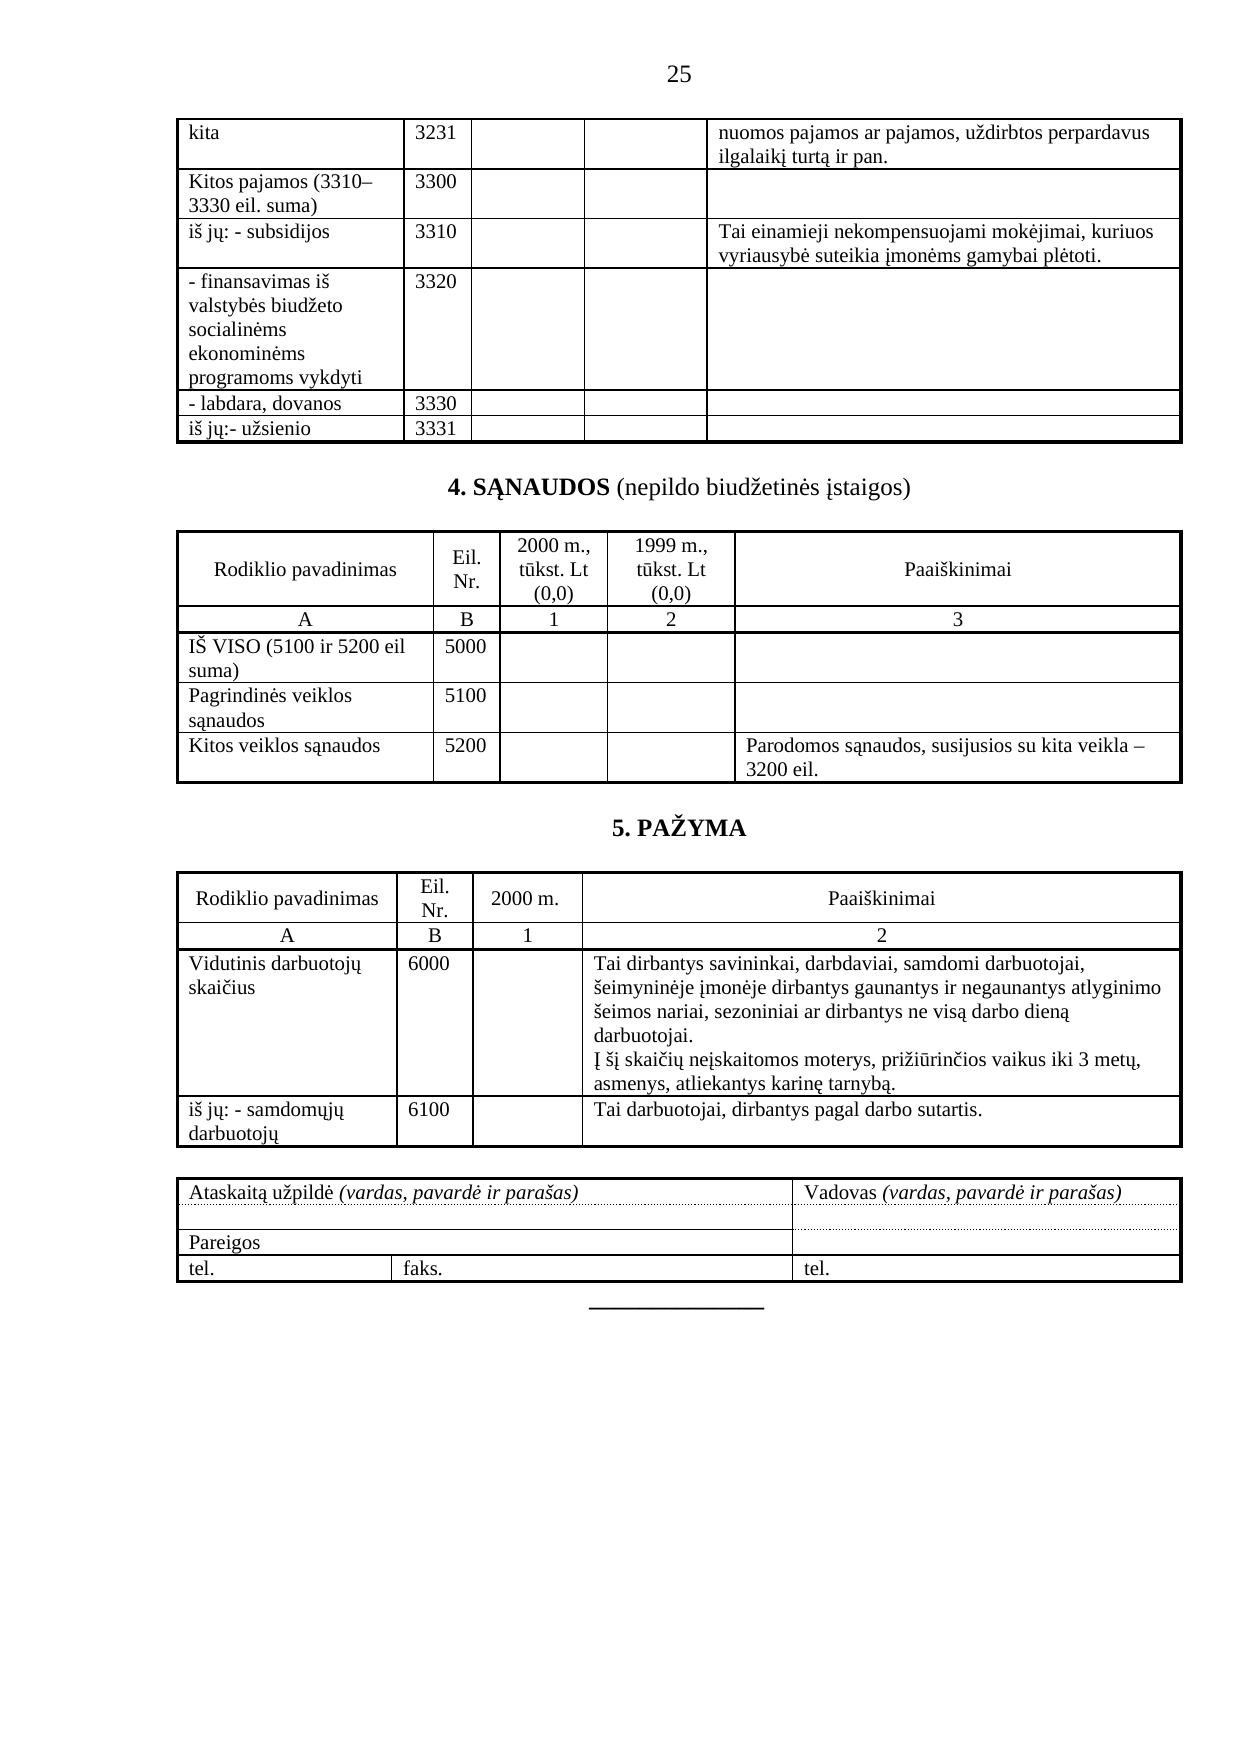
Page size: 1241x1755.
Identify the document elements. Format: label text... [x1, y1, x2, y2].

table_cell 3320 [405, 269, 471, 389]
table_header 2000 m., tūkst. Lt (0,0) [501, 533, 607, 605]
table_cell 3 [736, 607, 1179, 631]
table_cell [585, 391, 706, 415]
table_header 1999 m., tūkst. Lt (0,0) [608, 533, 734, 605]
table_header Vadovas (vardas, pavardė ir parašas) [793, 1180, 1179, 1204]
table_cell B [434, 607, 499, 631]
table_cell [736, 634, 1179, 682]
table_cell [179, 1204, 792, 1229]
table_cell [472, 120, 584, 168]
table_cell [585, 416, 706, 440]
table_cell 1 [474, 923, 582, 947]
table_cell 1 [501, 607, 607, 631]
table_header Rodiklio pavadinimas [179, 533, 433, 605]
table_cell [474, 1097, 582, 1145]
table_cell 2 [608, 607, 734, 631]
table_cell 6000 [398, 951, 472, 1095]
table_cell [608, 733, 734, 781]
table_cell Tai einamieji nekompensuojami mokėjimai, kuriuos vyriausybė suteikia įmonėms gamybai plėtoti. [708, 219, 1179, 267]
table_cell [608, 683, 734, 732]
table_cell [793, 1204, 1179, 1229]
table_cell [501, 683, 607, 732]
table_cell 3231 [405, 120, 471, 168]
table_cell 5100 [434, 683, 499, 732]
table_cell kita [179, 120, 403, 168]
table_cell [501, 733, 607, 781]
table_cell A [179, 923, 396, 947]
table_cell [472, 269, 584, 389]
table_cell tel. [179, 1256, 391, 1279]
table_cell [472, 219, 584, 267]
table_cell IŠ VISO (5100 ir 5200 eil suma) [179, 634, 433, 682]
table_cell Tai darbuotojai, dirbantys pagal darbo sutartis. [583, 1097, 1179, 1145]
table_cell iš jų: - samdomųjų darbuotojų [179, 1097, 396, 1145]
text 4. SĄNAUDOS (nepildo biudžetinės įstaigos) [177, 472, 1181, 501]
table_cell 3310 [405, 219, 471, 267]
table_cell 3300 [405, 170, 471, 217]
table_cell [585, 219, 706, 267]
table_cell [708, 170, 1179, 217]
table_cell Vidutinis darbuotojų skaičius [179, 951, 396, 1095]
table_cell [736, 683, 1179, 732]
table_cell faks. [392, 1256, 792, 1279]
table_cell iš jų:- užsienio [179, 416, 403, 440]
table_cell Pareigos [179, 1230, 792, 1254]
table_cell [585, 170, 706, 217]
table_cell [472, 391, 584, 415]
table_header Paaiškinimai [736, 533, 1179, 605]
table_cell Pagrindinės veiklos sąnaudos [179, 683, 433, 732]
table_cell 5000 [434, 634, 499, 682]
table_cell [501, 634, 607, 682]
table_cell - finansavimas iš valstybės biudžeto socialinėms ekonominėms programoms vykdyti [179, 269, 403, 389]
table_cell [472, 416, 584, 440]
table_cell 3330 [405, 391, 471, 415]
table_header Rodiklio pavadinimas [179, 874, 396, 922]
table_header Eil. Nr. [434, 533, 499, 605]
table_cell 5200 [434, 733, 499, 781]
table_cell Kitos veiklos sąnaudos [179, 733, 433, 781]
table_cell A [179, 607, 433, 631]
table_cell [708, 416, 1179, 440]
table_cell [793, 1229, 1179, 1254]
table_cell [585, 269, 706, 389]
table_cell B [398, 923, 472, 947]
table_cell nuomos pajamos ar pajamos, uždirbtos perpardavus ilgalaikį turtą ir pan. [708, 120, 1179, 168]
table_header 2000 m. [474, 874, 582, 922]
table_cell Tai dirbantys savininkai, darbdaviai, samdomi darbuotojai, šeimyninėje įmonėje dirbantys gaunantys ir negaunantys atlyginimo šeimos nariai, sezoniniai ar dirbantys ne visą darbo dieną darbuotojai. Į šį skaičių neįskaitomos moterys, prižiūrinčios vaikus iki 3 metų, asmenys, atliekantys karinę tarnybą. [583, 951, 1179, 1095]
table_cell [708, 269, 1179, 389]
table_cell [585, 120, 706, 168]
table_cell tel. [793, 1256, 1179, 1279]
table_cell [474, 951, 582, 1095]
table_cell Kitos pajamos (3310–3330 eil. suma) [179, 170, 403, 217]
text 5. PAŽYMA [177, 813, 1181, 842]
table_cell 2 [583, 923, 1179, 947]
table_header Ataskaitą užpildė (vardas, pavardė ir parašas) [179, 1180, 792, 1204]
table_cell [708, 391, 1179, 415]
table_cell 3331 [405, 416, 471, 440]
table_cell [608, 634, 734, 682]
table_cell 6100 [398, 1097, 472, 1145]
table_cell - labdara, dovanos [179, 391, 403, 415]
table_header Eil. Nr. [398, 874, 472, 922]
table_cell Parodomos sąnaudos, susijusios su kita veikla – 3200 eil. [736, 733, 1179, 781]
table_header Paaiškinimai [583, 874, 1179, 922]
table_cell [472, 170, 584, 217]
table_cell iš jų: - subsidijos [179, 219, 403, 267]
text ______________ [177, 1283, 1181, 1311]
